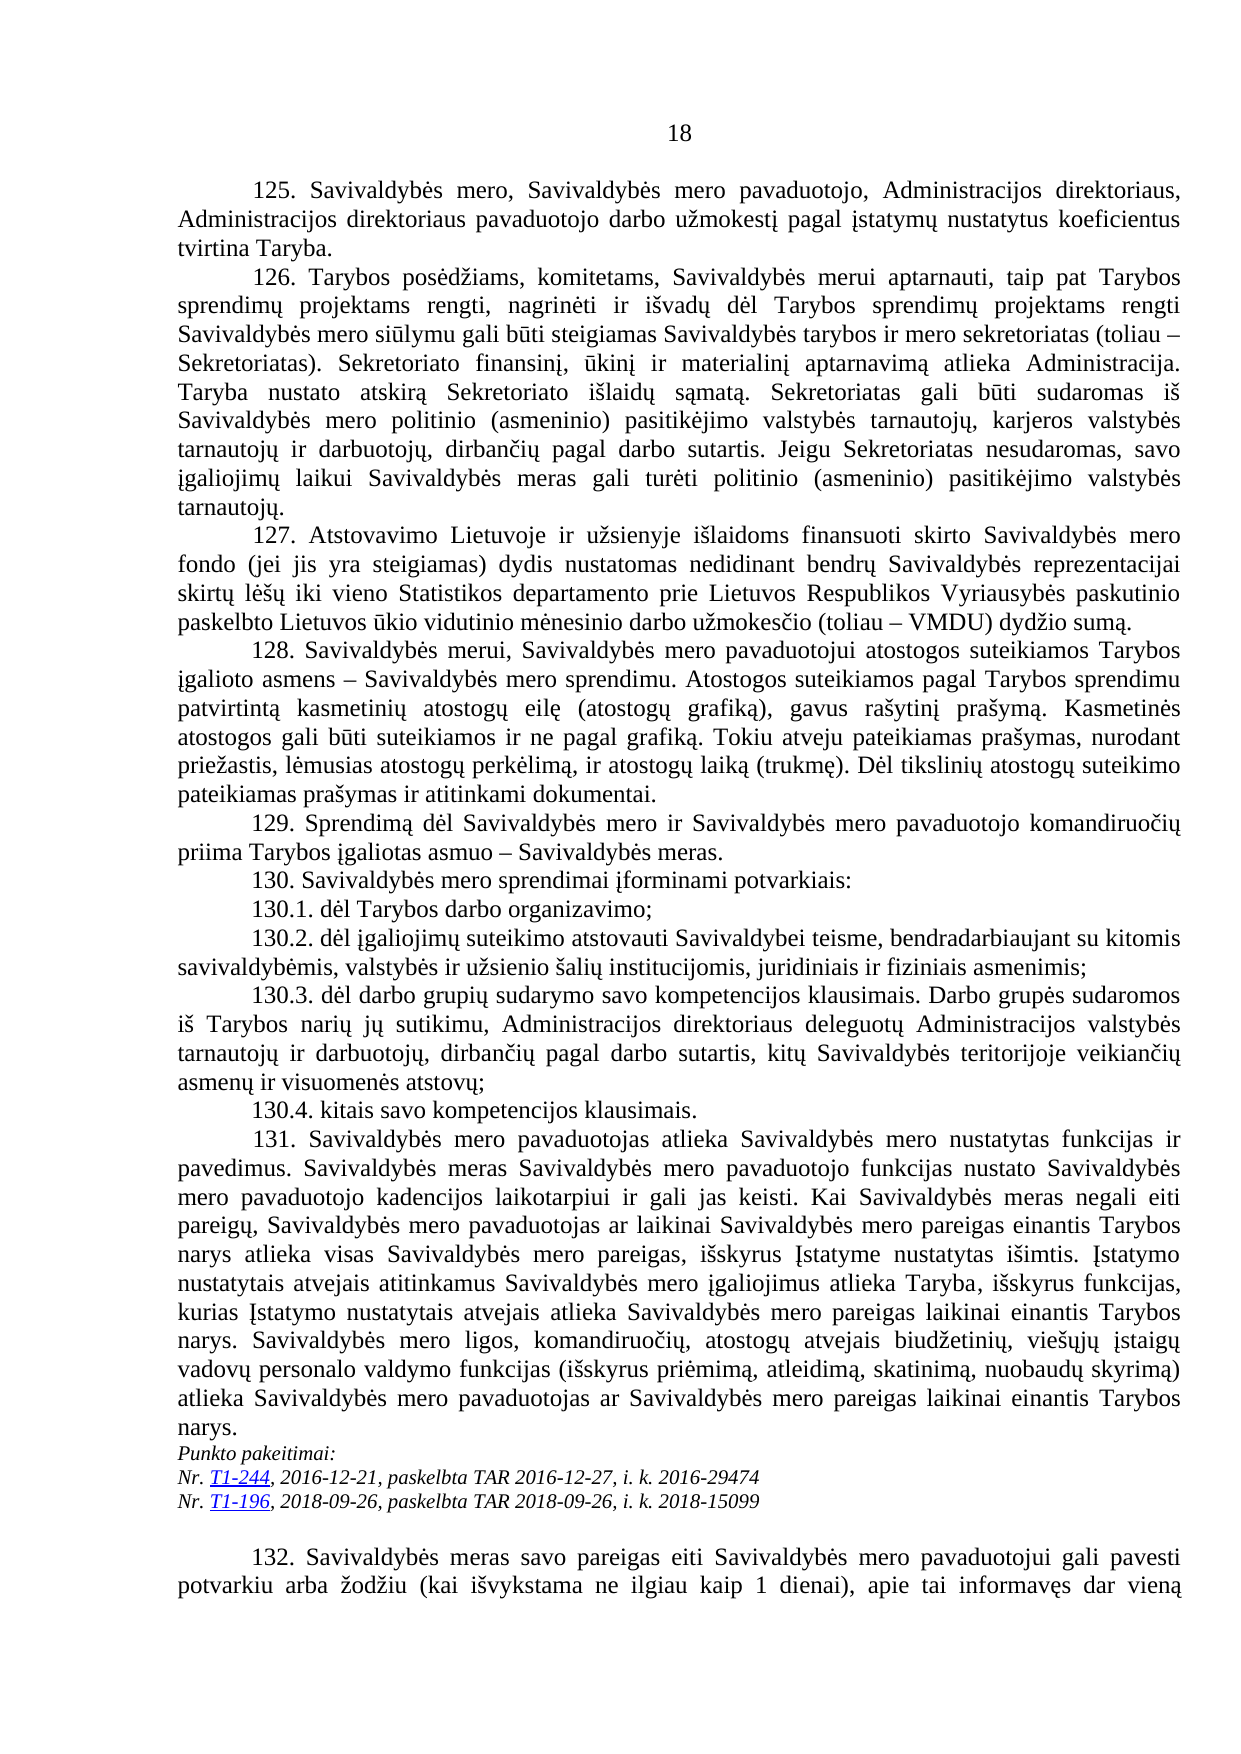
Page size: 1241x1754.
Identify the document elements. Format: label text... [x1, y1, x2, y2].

text Nr. T1-196, 2018-09-26, paskelbta TAR 2018-09-26, i. k. 2018-15099 [177, 1489, 1181, 1513]
text 129. Sprendimą dėl Savivaldybės mero ir Savivaldybės mero pavaduotojo komandiruočių priima Tarybos įgaliotas asmuo – Savivaldybės meras. [177, 808, 1181, 866]
text 128. Savivaldybės merui, Savivaldybės mero pavaduotojui atostogos suteikiamos Tarybos įgalioto asmens – Savivaldybės mero sprendimu. Atostogos suteikiamos pagal Tarybos sprendimu patvirtintą kasmetinių atostogų eilę (atostogų grafiką), gavus rašytinį prašymą. Kasmetinės atostogos gali būti suteikiamos ir ne pagal grafiką. Tokiu atveju pateikiamas prašymas, nurodant priežastis, lėmusias atostogų perkėlimą, ir atostogų laiką (trukmę). Dėl tikslinių atostogų suteikimo pateikiamas prašymas ir atitinkami dokumentai. [177, 636, 1181, 808]
text 131. Savivaldybės mero pavaduotojas atlieka Savivaldybės mero nustatytas funkcijas ir pavedimus. Savivaldybės meras Savivaldybės mero pavaduotojo funkcijas nustato Savivaldybės mero pavaduotojo kadencijos laikotarpiui ir gali jas keisti. Kai Savivaldybės meras negali eiti pareigų, Savivaldybės mero pavaduotojas ar laikinai Savivaldybės mero pareigas einantis Tarybos narys atlieka visas Savivaldybės mero pareigas, išskyrus Įstatyme nustatytas išimtis. Įstatymo nustatytais atvejais atitinkamus Savivaldybės mero įgaliojimus atlieka Taryba, išskyrus funkcijas, kurias Įstatymo nustatytais atvejais atlieka Savivaldybės mero pareigas laikinai einantis Tarybos narys. Savivaldybės mero ligos, komandiruočių, atostogų atvejais biudžetinių, viešųjų įstaigų vadovų personalo valdymo funkcijas (išskyrus priėmimą, atleidimą, skatinimą, nuobaudų skyrimą) atlieka Savivaldybės mero pavaduotojas ar Savivaldybės mero pareigas laikinai einantis Tarybos narys. [177, 1124, 1181, 1441]
text 130.1. dėl Tarybos darbo organizavimo; [177, 894, 1181, 923]
text Punkto pakeitimai: [177, 1441, 1181, 1465]
text 130.4. kitais savo kompetencijos klausimais. [177, 1096, 1181, 1124]
text 127. Atstovavimo Lietuvoje ir užsienyje išlaidoms finansuoti skirto Savivaldybės mero fondo (jei jis yra steigiamas) dydis nustatomas nedidinant bendrų Savivaldybės reprezentacijai skirtų lėšų iki vieno Statistikos departamento prie Lietuvos Respublikos Vyriausybės paskutinio paskelbto Lietuvos ūkio vidutinio mėnesinio darbo užmokesčio (toliau – VMDU) dydžio sumą. [177, 521, 1181, 636]
text Nr. T1-244, 2016-12-21, paskelbta TAR 2016-12-27, i. k. 2016-29474 [177, 1465, 1181, 1489]
text 126. Tarybos posėdžiams, komitetams, Savivaldybės merui aptarnauti, taip pat Tarybos sprendimų projektams rengti, nagrinėti ir išvadų dėl Tarybos sprendimų projektams rengti Savivaldybės mero siūlymu gali būti steigiamas Savivaldybės tarybos ir mero sekretoriatas (toliau – Sekretoriatas). Sekretoriato finansinį, ūkinį ir materialinį aptarnavimą atlieka Administracija. Taryba nustato atskirą Sekretoriato išlaidų sąmatą. Sekretoriatas gali būti sudaromas iš Savivaldybės mero politinio (asmeninio) pasitikėjimo valstybės tarnautojų, karjeros valstybės tarnautojų ir darbuotojų, dirbančių pagal darbo sutartis. Jeigu Sekretoriatas nesudaromas, savo įgaliojimų laikui Savivaldybės meras gali turėti politinio (asmeninio) pasitikėjimo valstybės tarnautojų. [177, 262, 1181, 521]
text 125. Savivaldybės mero, Savivaldybės mero pavaduotojo, Administracijos direktoriaus, Administracijos direktoriaus pavaduotojo darbo užmokestį pagal įstatymų nustatytus koeficientus tvirtina Taryba. [177, 176, 1181, 262]
text 130.3. dėl darbo grupių sudarymo savo kompetencijos klausimais. Darbo grupės sudaromos iš Tarybos narių jų sutikimu, Administracijos direktoriaus deleguotų Administracijos valstybės tarnautojų ir darbuotojų, dirbančių pagal darbo sutartis, kitų Savivaldybės teritorijoje veikiančių asmenų ir visuomenės atstovų; [177, 981, 1181, 1096]
text 132. Savivaldybės meras savo pareigas eiti Savivaldybės mero pavaduotojui gali pavesti potvarkiu arba žodžiu (kai išvykstama ne ilgiau kaip 1 dienai), apie tai informavęs dar vieną [177, 1542, 1181, 1599]
text 130.2. dėl įgaliojimų suteikimo atstovauti Savivaldybei teisme, bendradarbiaujant su kitomis savivaldybėmis, valstybės ir užsienio šalių institucijomis, juridiniais ir fiziniais asmenimis; [177, 923, 1181, 981]
text 130. Savivaldybės mero sprendimai įforminami potvarkiais: [177, 866, 1181, 894]
